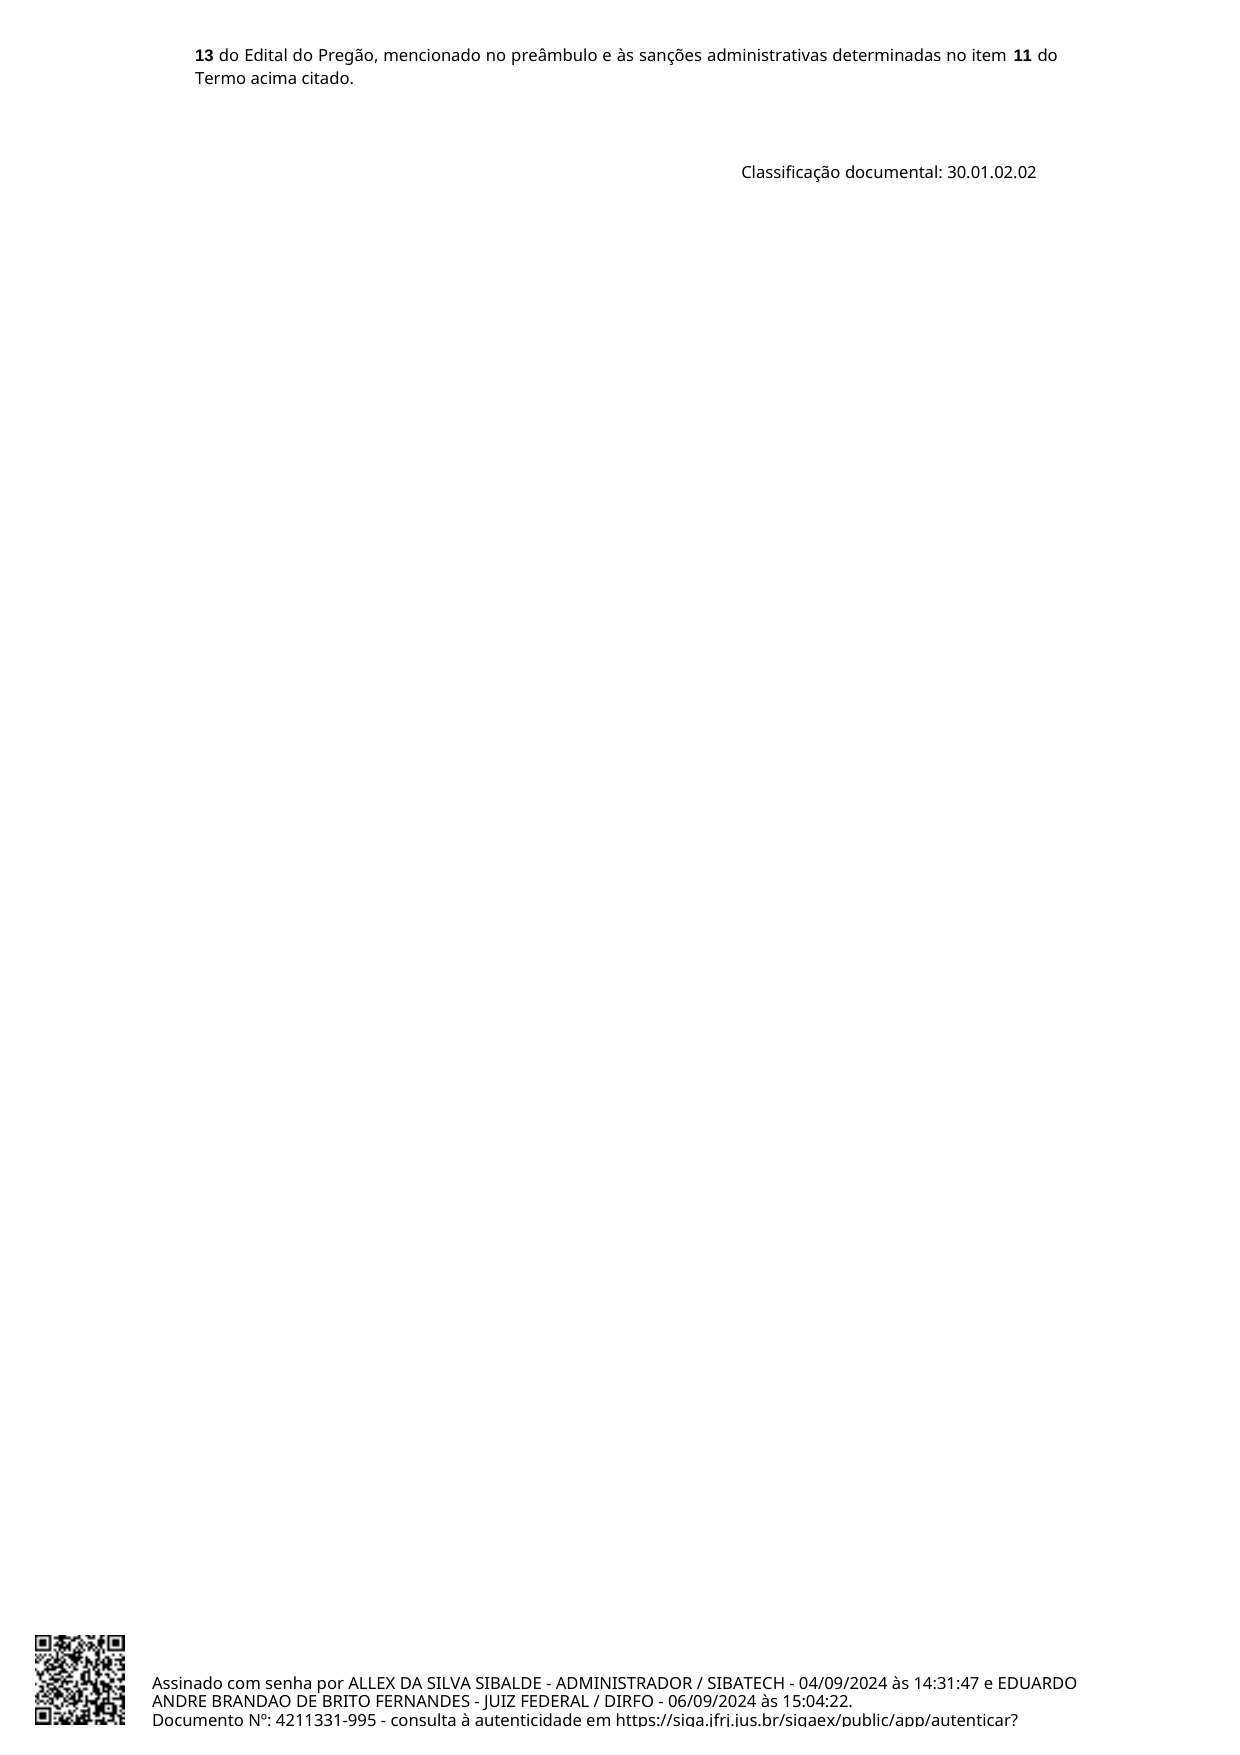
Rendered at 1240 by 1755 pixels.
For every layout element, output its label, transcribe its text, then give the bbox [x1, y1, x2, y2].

text Classificação documental: 30.01.02.02 [741, 160, 1219, 183]
text 13 do Edital do Pregão, mencionado no preâmbulo e às sanções administrativas determinadas no item 11 do Termo acima citado. [195, 44, 1058, 89]
